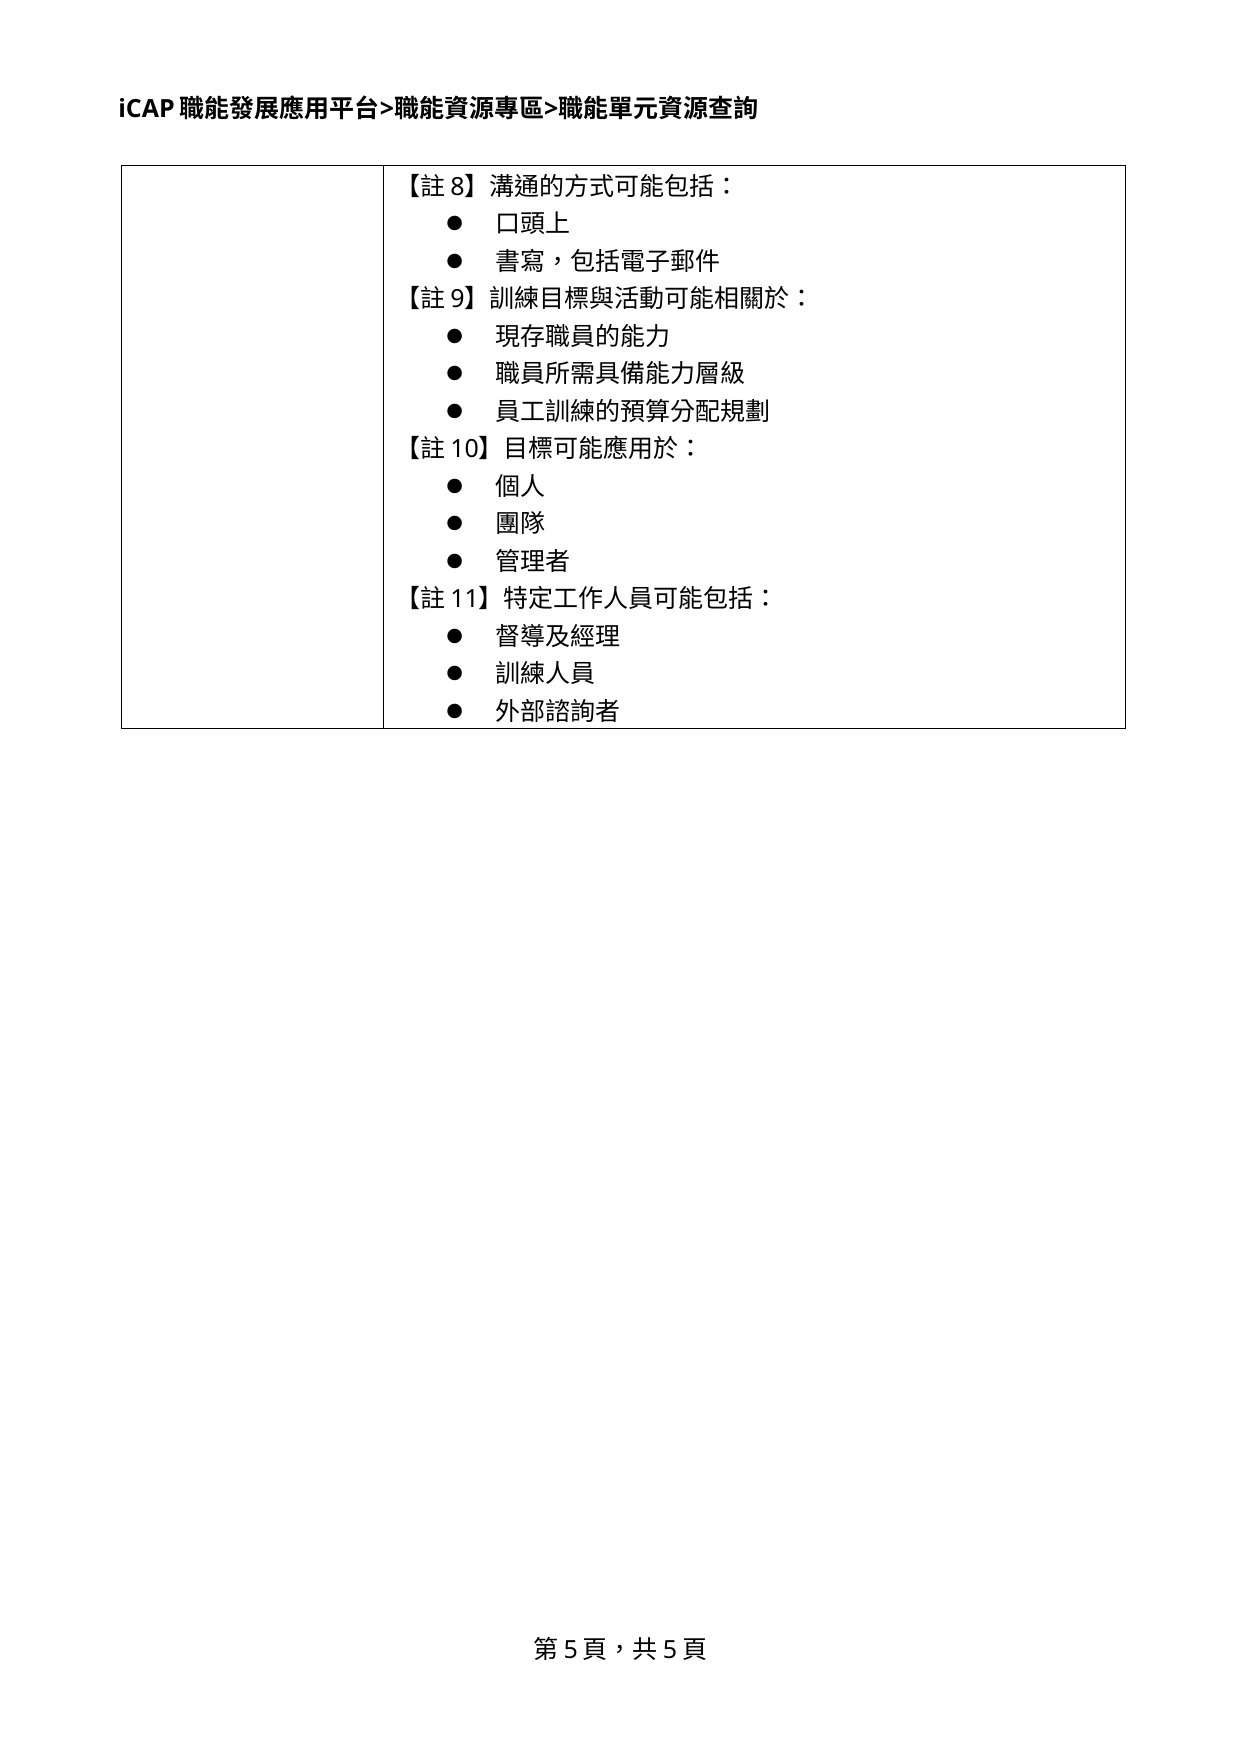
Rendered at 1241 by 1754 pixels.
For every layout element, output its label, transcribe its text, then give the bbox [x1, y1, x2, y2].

table_cell 【註1】職員層級可能因下列原因而有所變動： 尖峰交易時期 特定事件 升遷 存貨 整修 【註2】店面政策與程序相關於： 受雇者關係及職員發展 受雇者關係資訊紀錄系統 【註3】職員與管理者可能包括： 全職、兼職、一般臨時人員或合約僱員 不同的語言及文書能力 不同文化、社會、種族背景 責任及職務工作說明書 【註4】意外事故應變計畫可能包括： 非預期的職員短缺 非預期的顧客要求 意外或緊急事故 【註5】提供回饋的技巧可能包括： 使用公開及非公開的語言 清楚及精確地說明 使用適當語言 非語言溝通 【註6】法定要求可能包括： 平等雇用機會 政府實習、職訓制度 訓練程序 獎勵和協議 反歧視相關法規 性騷擾防治法 工作健康安全 個人資料保護法 【註7】人際衝突可能包括： 可能發生於： 個人 團隊 顧客 管理 可能降低之方式： 正式溝通 非正式溝通 促進有效工作關係 預防訓練或申訴程序成為必要措施 【註8】溝通的方式可能包括： 口頭上 書寫，包括電子郵件 【註9】訓練目標與活動可能相關於： 現存職員的能力 職員所需具備能力層級 員工訓練的預算分配規劃 【註10】目標可能應用於： 個人 團隊 管理者 【註11】特定工作人員可能包括： 督導及經理 訓練人員 外部諮詢者 [384, 166, 1125, 728]
table_cell [122, 166, 383, 728]
